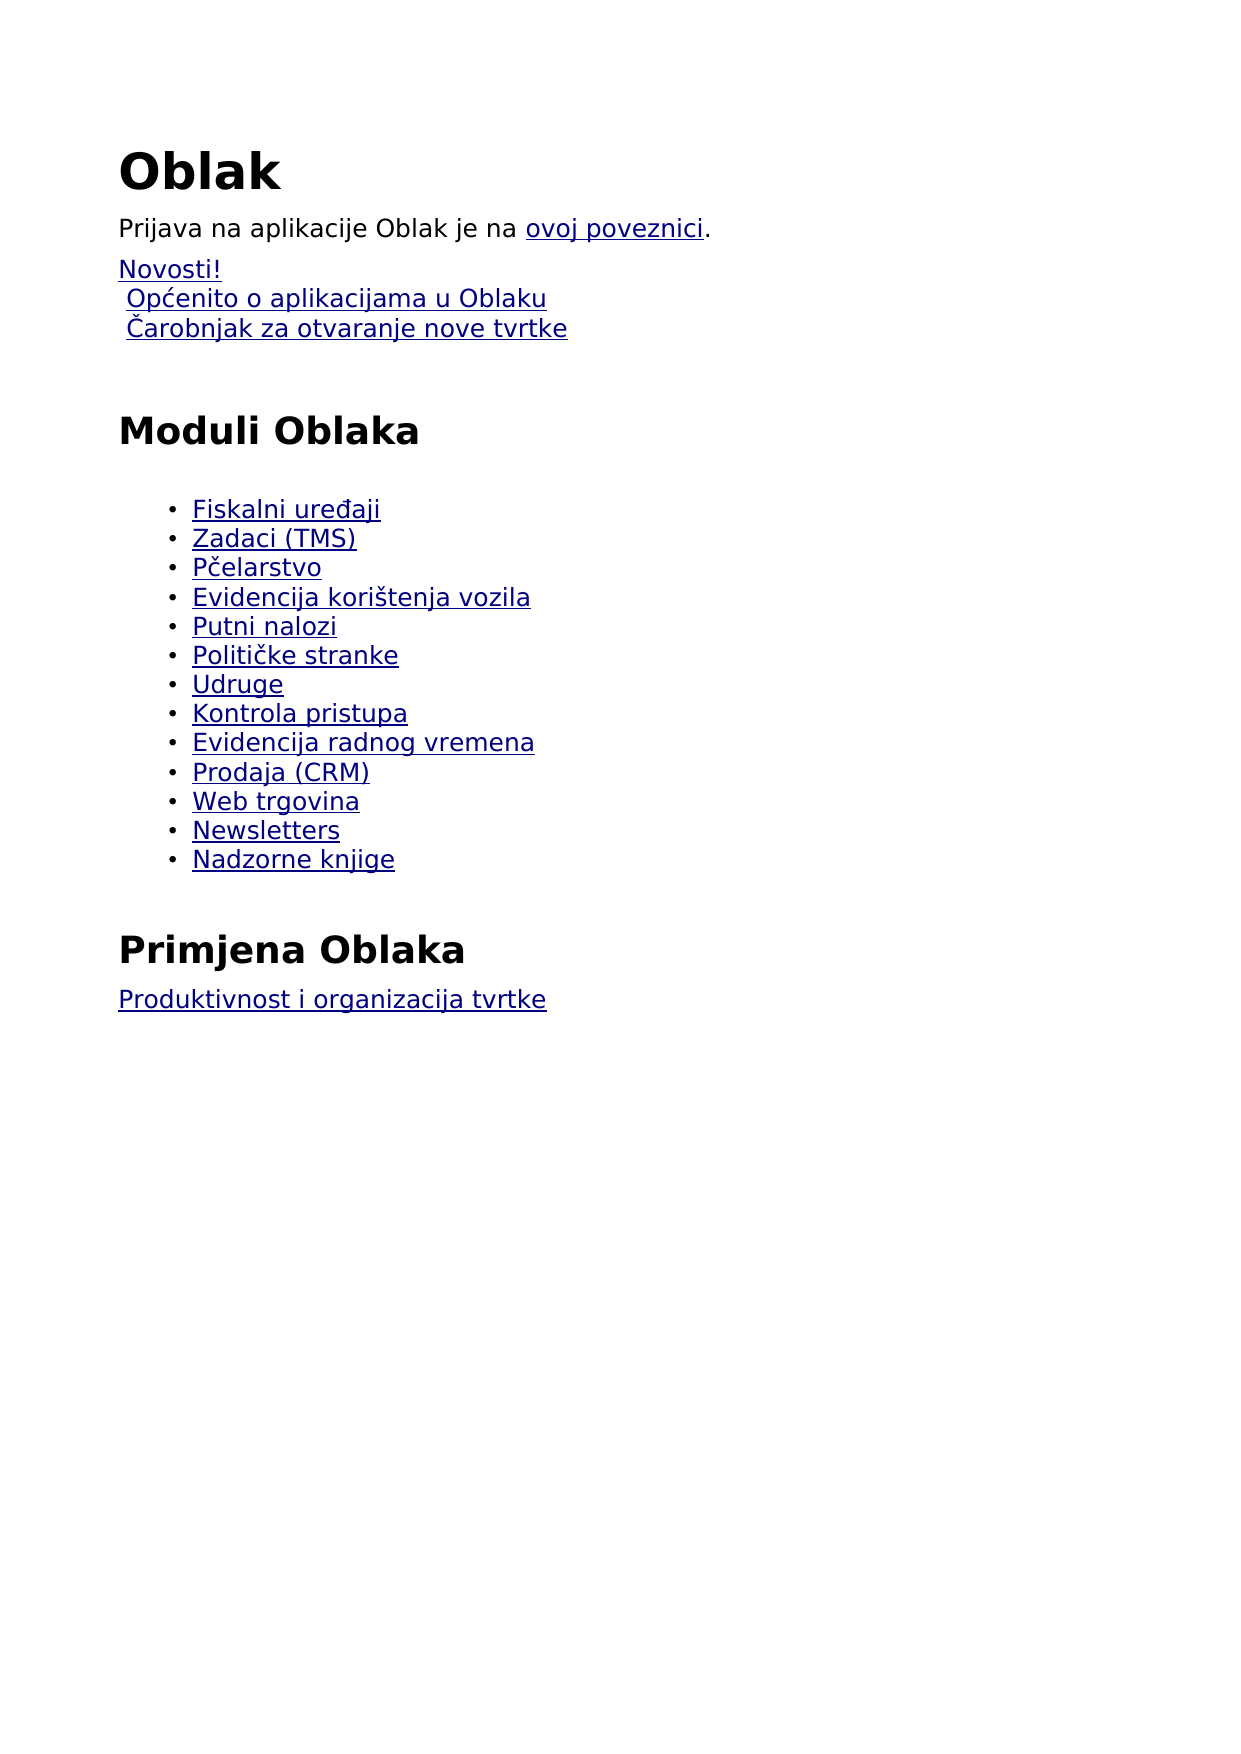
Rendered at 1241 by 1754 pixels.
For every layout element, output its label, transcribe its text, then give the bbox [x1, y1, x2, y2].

list Udruge [177, 670, 1122, 699]
list Newsletters [177, 816, 1122, 845]
text Novosti! Općenito o aplikacijama u Oblaku Čarobnjak za otvaranje nove tvrtke [118, 256, 1122, 372]
list Evidencija radnog vremena [177, 729, 1122, 758]
list Putni nalozi [177, 612, 1122, 641]
list Fiskalni uređaji [177, 495, 1122, 524]
list Kontrola pristupa [177, 699, 1122, 729]
subtitle Oblak [118, 143, 1122, 201]
list Prodaja (CRM) [177, 758, 1122, 787]
list Web trgovina [177, 787, 1122, 816]
subtitle Primjena Oblaka [118, 929, 1122, 973]
list Zadaci (TMS) [177, 524, 1122, 554]
text Produktivnost i organizacija tvrtke [118, 985, 1122, 1043]
list Političke stranke [177, 641, 1122, 670]
text Prijava na aplikacije Oblak je na ovoj poveznici. [118, 214, 1122, 243]
list Evidencija korištenja vozila [177, 583, 1122, 612]
list Nadzorne knjige [177, 845, 1122, 874]
subtitle Moduli Oblaka [118, 410, 1122, 453]
list Pčelarstvo [177, 554, 1122, 583]
